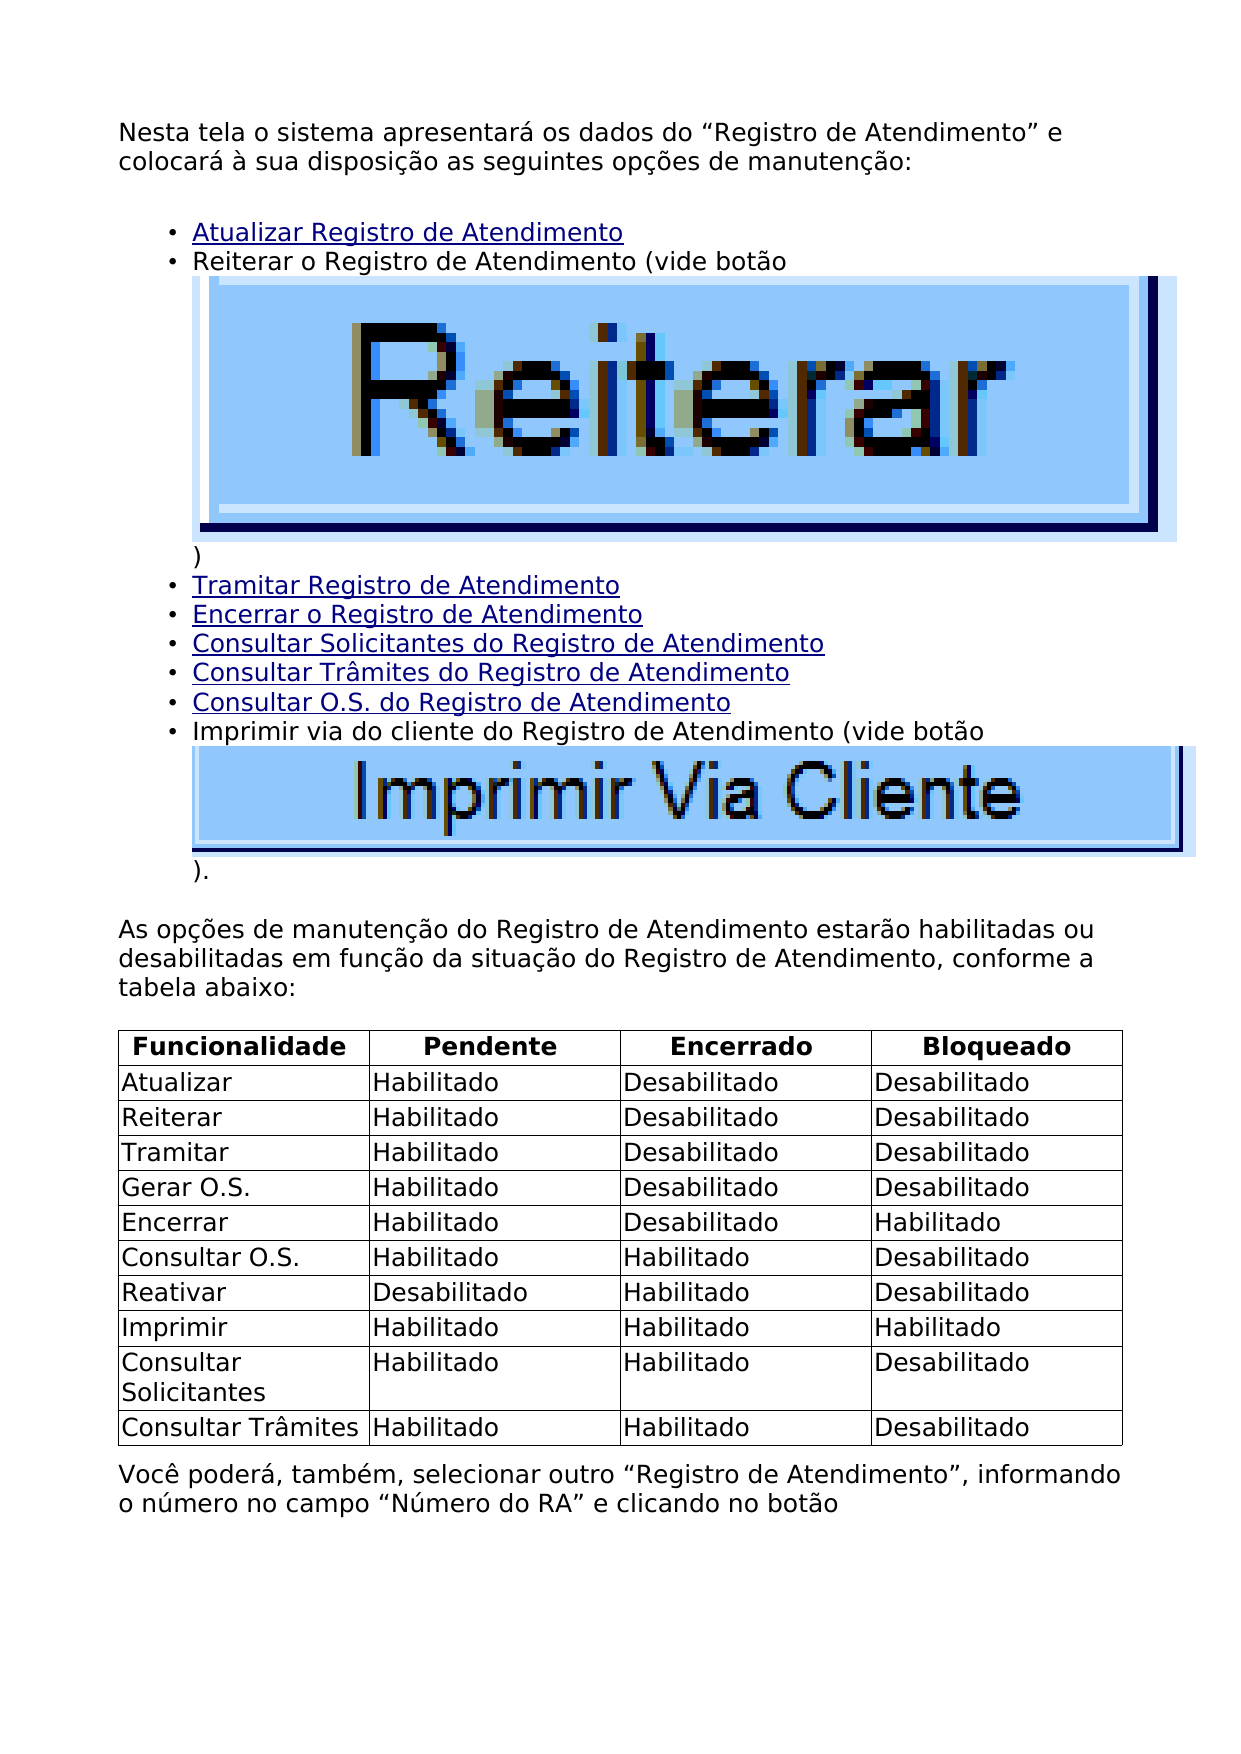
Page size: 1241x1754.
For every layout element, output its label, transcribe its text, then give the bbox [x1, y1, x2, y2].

table_cell Consultar O.S. [119, 1241, 369, 1275]
table_cell Desabilitado [621, 1101, 871, 1135]
table_cell Reiterar [119, 1101, 369, 1135]
table_cell Gerar O.S. [119, 1171, 369, 1205]
table_cell Habilitado [370, 1171, 620, 1205]
table_cell Habilitado [621, 1276, 871, 1310]
table_cell Reativar [119, 1276, 369, 1310]
table_cell Consultar Solicitantes [119, 1347, 369, 1410]
table_cell Habilitado [872, 1311, 1122, 1346]
table_cell Habilitado [621, 1241, 871, 1275]
table_cell Habilitado [621, 1411, 871, 1445]
table_header Funcionalidade [119, 1031, 369, 1065]
table_cell Habilitado [370, 1066, 620, 1100]
list Consultar Trâmites do Registro de Atendimento [177, 658, 1122, 688]
table_cell Habilitado [370, 1347, 620, 1410]
table_header Bloqueado [872, 1031, 1122, 1065]
list Tramitar Registro de Atendimento [177, 571, 1122, 600]
table_cell Desabilitado [621, 1136, 871, 1170]
table_cell Desabilitado [872, 1171, 1122, 1205]
picture [192, 276, 1196, 542]
table_cell Desabilitado [872, 1276, 1122, 1310]
table_cell Tramitar [119, 1136, 369, 1170]
table_cell Imprimir [119, 1311, 369, 1346]
table_header Encerrado [621, 1031, 871, 1065]
table_cell Habilitado [872, 1206, 1122, 1240]
table_cell Habilitado [370, 1101, 620, 1135]
text Você poderá, também, selecionar outro “Registro de Atendimento”, informando o número no campo “Número do RA” e clicando no botão [118, 1460, 1122, 1518]
table_cell Consultar Trâmites [119, 1411, 369, 1445]
table_cell Desabilitado [621, 1171, 871, 1205]
table_cell Habilitado [370, 1411, 620, 1445]
list Encerrar o Registro de Atendimento [177, 600, 1122, 629]
table_cell Habilitado [370, 1136, 620, 1170]
picture [192, 746, 1196, 857]
table_cell Desabilitado [872, 1347, 1122, 1410]
table_cell Desabilitado [872, 1136, 1122, 1170]
list Atualizar Registro de Atendimento [177, 218, 1122, 248]
table_cell Habilitado [621, 1347, 871, 1410]
table_cell Desabilitado [370, 1276, 620, 1310]
list Reiterar o Registro de Atendimento (vide botão ) [177, 248, 1122, 571]
table_cell Desabilitado [872, 1241, 1122, 1275]
list Imprimir via do cliente do Registro de Atendimento (vide botão ). [177, 717, 1122, 885]
table_cell Desabilitado [621, 1206, 871, 1240]
table_header Pendente [370, 1031, 620, 1065]
table_cell Desabilitado [872, 1066, 1122, 1100]
table_cell Habilitado [370, 1311, 620, 1346]
table_cell Habilitado [370, 1206, 620, 1240]
list Consultar Solicitantes do Registro de Atendimento [177, 629, 1122, 658]
table_cell Encerrar [119, 1206, 369, 1240]
table_cell Habilitado [370, 1241, 620, 1275]
text Nesta tela o sistema apresentará os dados do “Registro de Atendimento” e colocará à sua disposição as seguintes opções de manutenção: [118, 118, 1122, 176]
table_cell Atualizar [119, 1066, 369, 1100]
table_cell Habilitado [621, 1311, 871, 1346]
table_cell Desabilitado [872, 1411, 1122, 1445]
table_cell Desabilitado [621, 1066, 871, 1100]
table_cell Desabilitado [872, 1101, 1122, 1135]
text As opções de manutenção do Registro de Atendimento estarão habilitadas ou desabilitadas em função da situação do Registro de Atendimento, conforme a tabela abaixo: [118, 915, 1122, 1002]
list Consultar O.S. do Registro de Atendimento [177, 688, 1122, 717]
